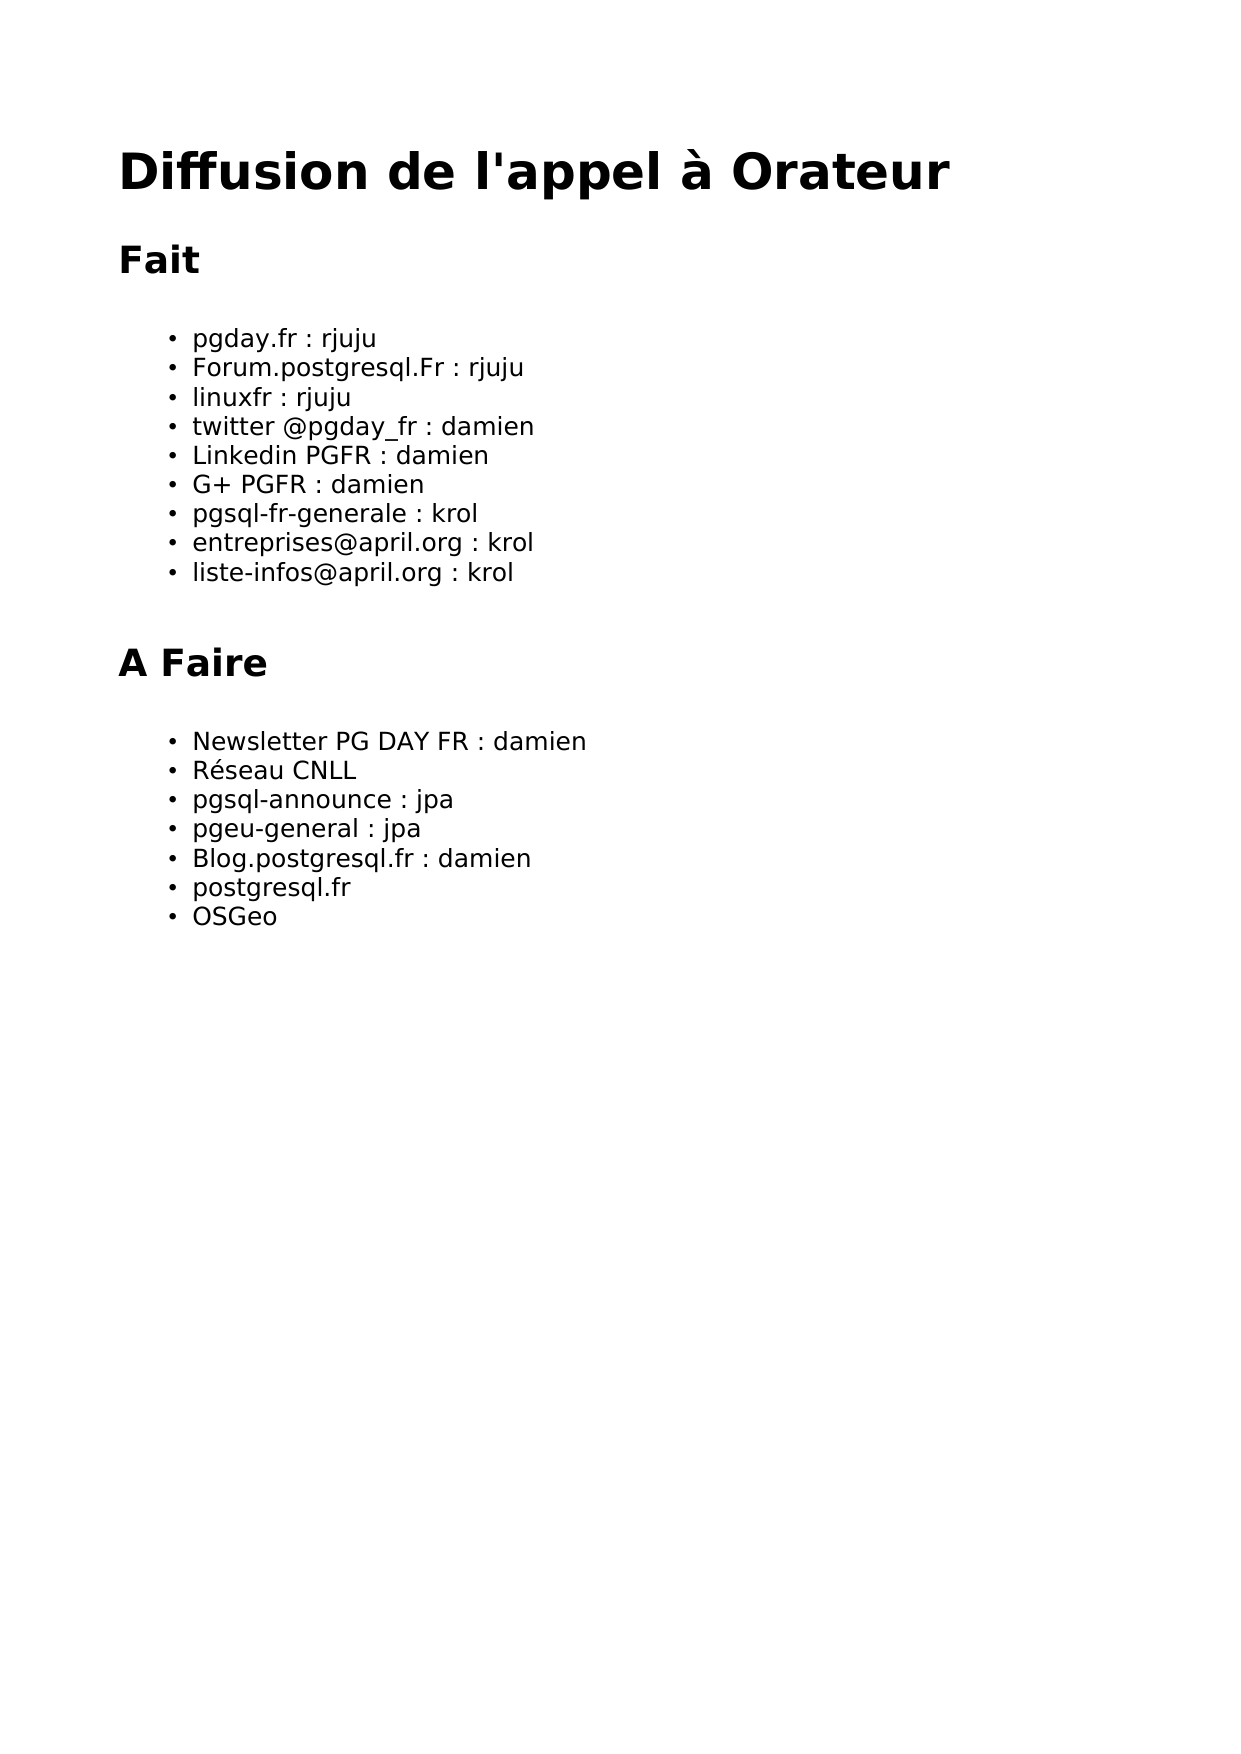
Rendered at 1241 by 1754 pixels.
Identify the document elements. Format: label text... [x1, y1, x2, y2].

list pgday.fr : rjuju [177, 324, 1122, 354]
list linuxfr : rjuju [177, 383, 1122, 412]
subtitle Fait [118, 239, 1122, 282]
list Blog.postgresql.fr : damien [177, 844, 1122, 873]
subtitle Diffusion de l'appel à Orateur [118, 143, 1122, 201]
list Réseau CNLL [177, 756, 1122, 785]
list entreprises@april.org : krol [177, 529, 1122, 558]
list OSGeo [177, 902, 1122, 931]
list Linkedin PGFR : damien [177, 441, 1122, 470]
list G+ PGFR : damien [177, 470, 1122, 499]
list postgresql.fr [177, 873, 1122, 902]
list pgsql-fr-generale : krol [177, 499, 1122, 529]
list liste-infos@april.org : krol [177, 558, 1122, 587]
list Newsletter PG DAY FR : damien [177, 727, 1122, 756]
subtitle A Faire [118, 641, 1122, 685]
list Forum.postgresql.Fr : rjuju [177, 354, 1122, 383]
list pgsql-announce : jpa [177, 785, 1122, 814]
list pgeu-general : jpa [177, 814, 1122, 844]
list twitter @pgday_fr : damien [177, 412, 1122, 441]
